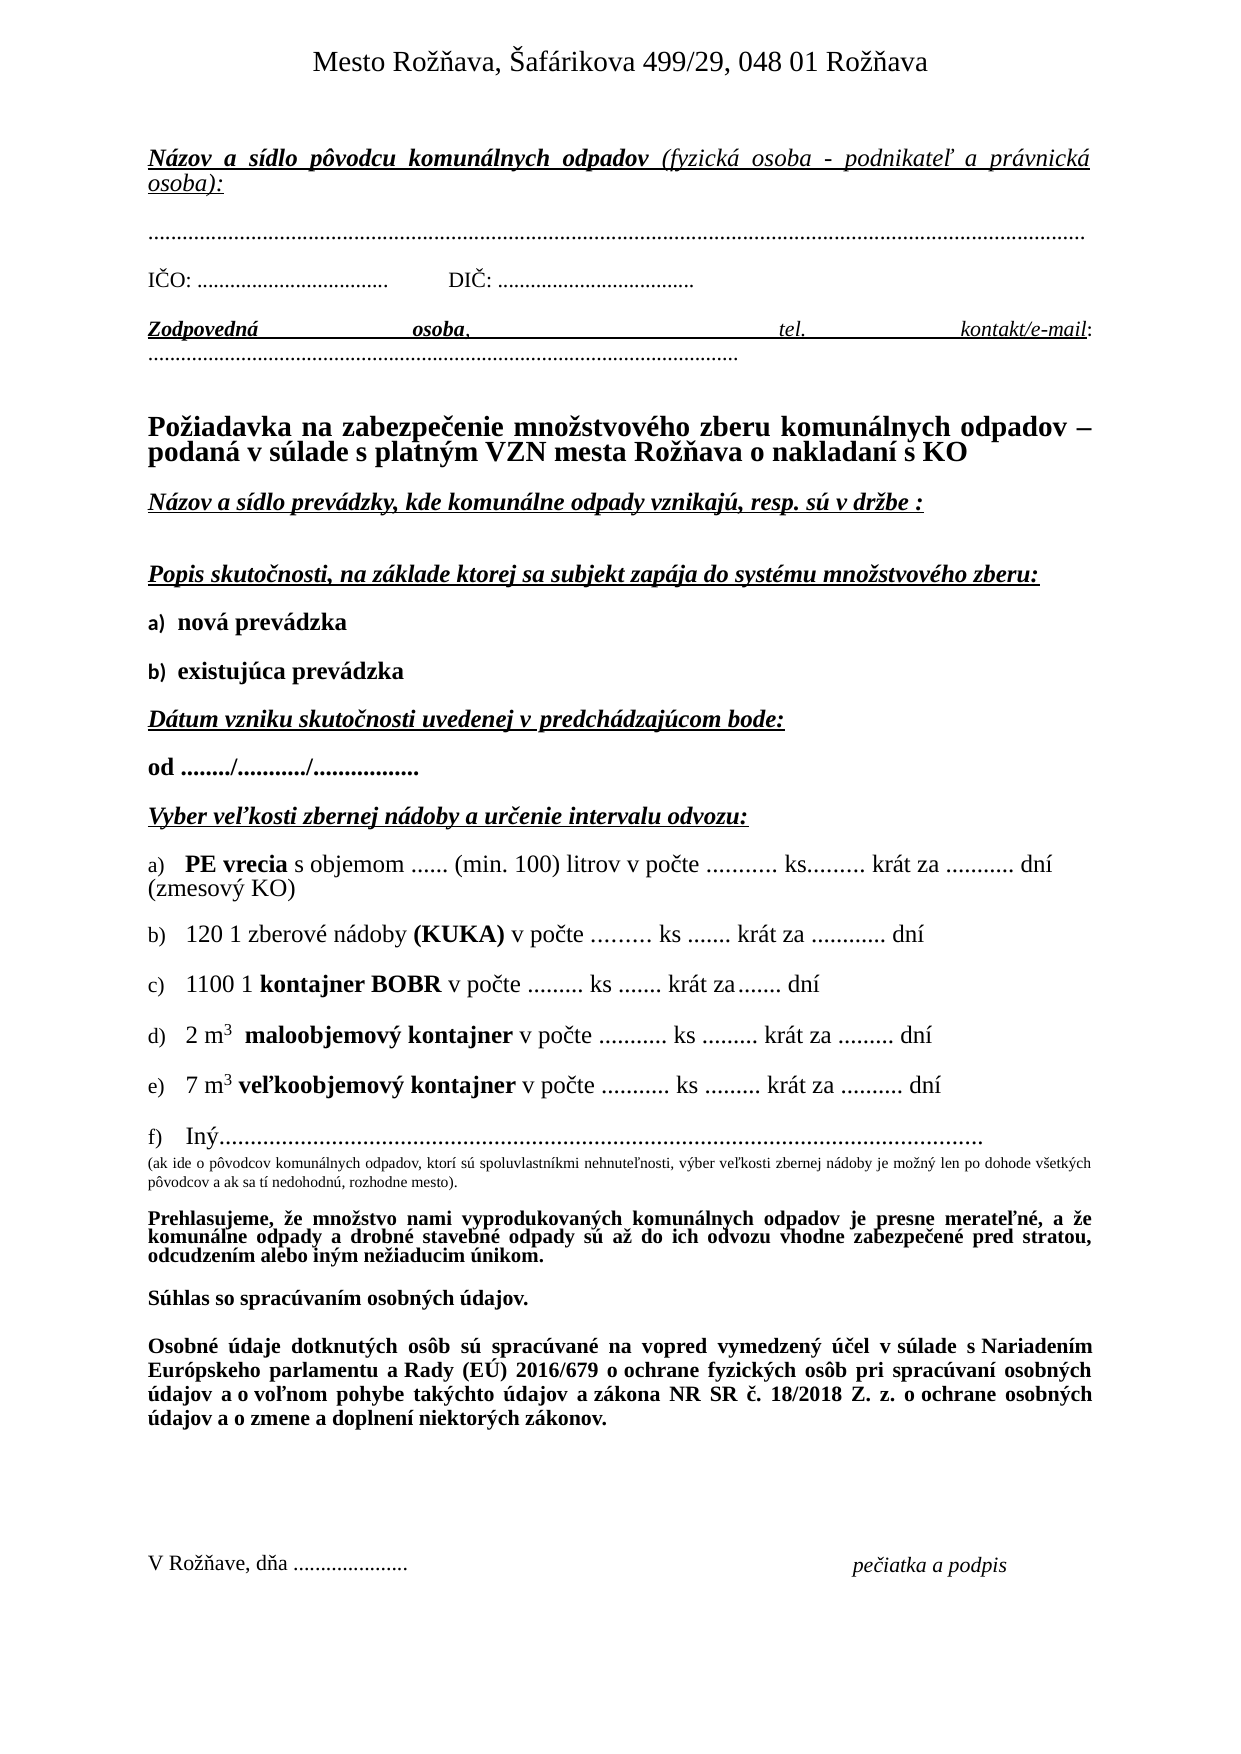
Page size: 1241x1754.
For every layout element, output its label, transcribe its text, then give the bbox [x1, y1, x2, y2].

text Osobné údaje dotknutých osôb sú spracúvané na vopred vymedzený účel v súlade s Nariadením Európskeho parlamentu a Rady (EÚ) 2016/679 o ochrane fyzických osôb pri spracúvaní osobných údajov a o voľnom pohybe takýchto údajov a zákona NR SR č. 18/2018 Z. z. o ochrane osobných údajov a o zmene a doplnení niektorých zákonov. [148, 1334, 1093, 1431]
text Názov a sídlo pôvodcu komunálnych odpadov (fyzická osoba - podnikateľ a právnická osoba): [148, 148, 1093, 196]
text Prehlasujeme, že množstvo nami vyprodukovaných komunálnych odpadov je presne merateľné, a že komunálne odpady a drobné stavebné odpady sú až do ich odvozu vhodne zabezpečené pred stratou, odcudzením alebo iným nežiaducim únikom. [148, 1211, 1093, 1266]
list Iný [148, 1104, 1093, 1154]
text IČO: ................................... DIČ: .................................... [148, 268, 1093, 293]
subtitle Dátum vzniku skutočnosti uvedenej v predchádzajúcom bode: [787, 708, 1093, 732]
list nová prevádzka [148, 612, 177, 636]
list 2 m3 maloobjemový kontajner v počte ........... ks ......... krát za ......... dní [148, 1003, 1093, 1053]
text (ak ide o pôvodcov komunálnych odpadov, ktorí sú spoluvlastníkmi nehnuteľnosti, výber veľkosti zbernej nádoby je možný len po dohode všetkých pôvodcov a ak sa tí nedohodnú, rozhodne mesto). [148, 1154, 1093, 1191]
list nová prevádzka [347, 612, 1093, 636]
text Požiadavka na zabezpečenie množstvového zberu komunálnych odpadov – podaná v súlade s platným VZN mesta Rožňava o nakladaní s KO [148, 417, 1093, 467]
list 7 m3 veľkoobjemový kontajner v počte ........... ks ......... krát za .......... dní [148, 1053, 1093, 1104]
list 1100 1 kontajner BOBR v počte ......... ks ....... krát za ....... dní [148, 952, 1093, 1003]
subtitle Vyber veľkosti zbernej nádoby a určenie intervalu odvozu: [751, 805, 1093, 829]
text pečiatka a podpis [853, 1553, 1015, 1578]
text Súhlas so spracúvaním osobných údajov. [148, 1286, 1093, 1310]
list existujúca prevádzka [404, 660, 1093, 684]
list PE vrecia s objemom ...... (min. 100) litrov v počte ks krát za ........... dní (zmesový KO) [148, 853, 1093, 902]
subtitle od ......../.........../................. [419, 757, 1093, 781]
text .................................................................................................................................................................... [148, 220, 1093, 244]
text V Rožňave, dňa ..................... [148, 1551, 1093, 1576]
list 120 1 zberové nádoby (KUKA) v počte ks ....... krát za ............ dní [148, 902, 1093, 952]
subtitle Názov a sídlo prevádzky, kde komunálne odpady vznikajú, resp. sú v držbe : [926, 491, 1093, 515]
list existujúca prevádzka [148, 660, 177, 684]
text Zodpovedná osoba, tel. kontakt/e-mail: ............................................................................................................ [148, 317, 1093, 365]
